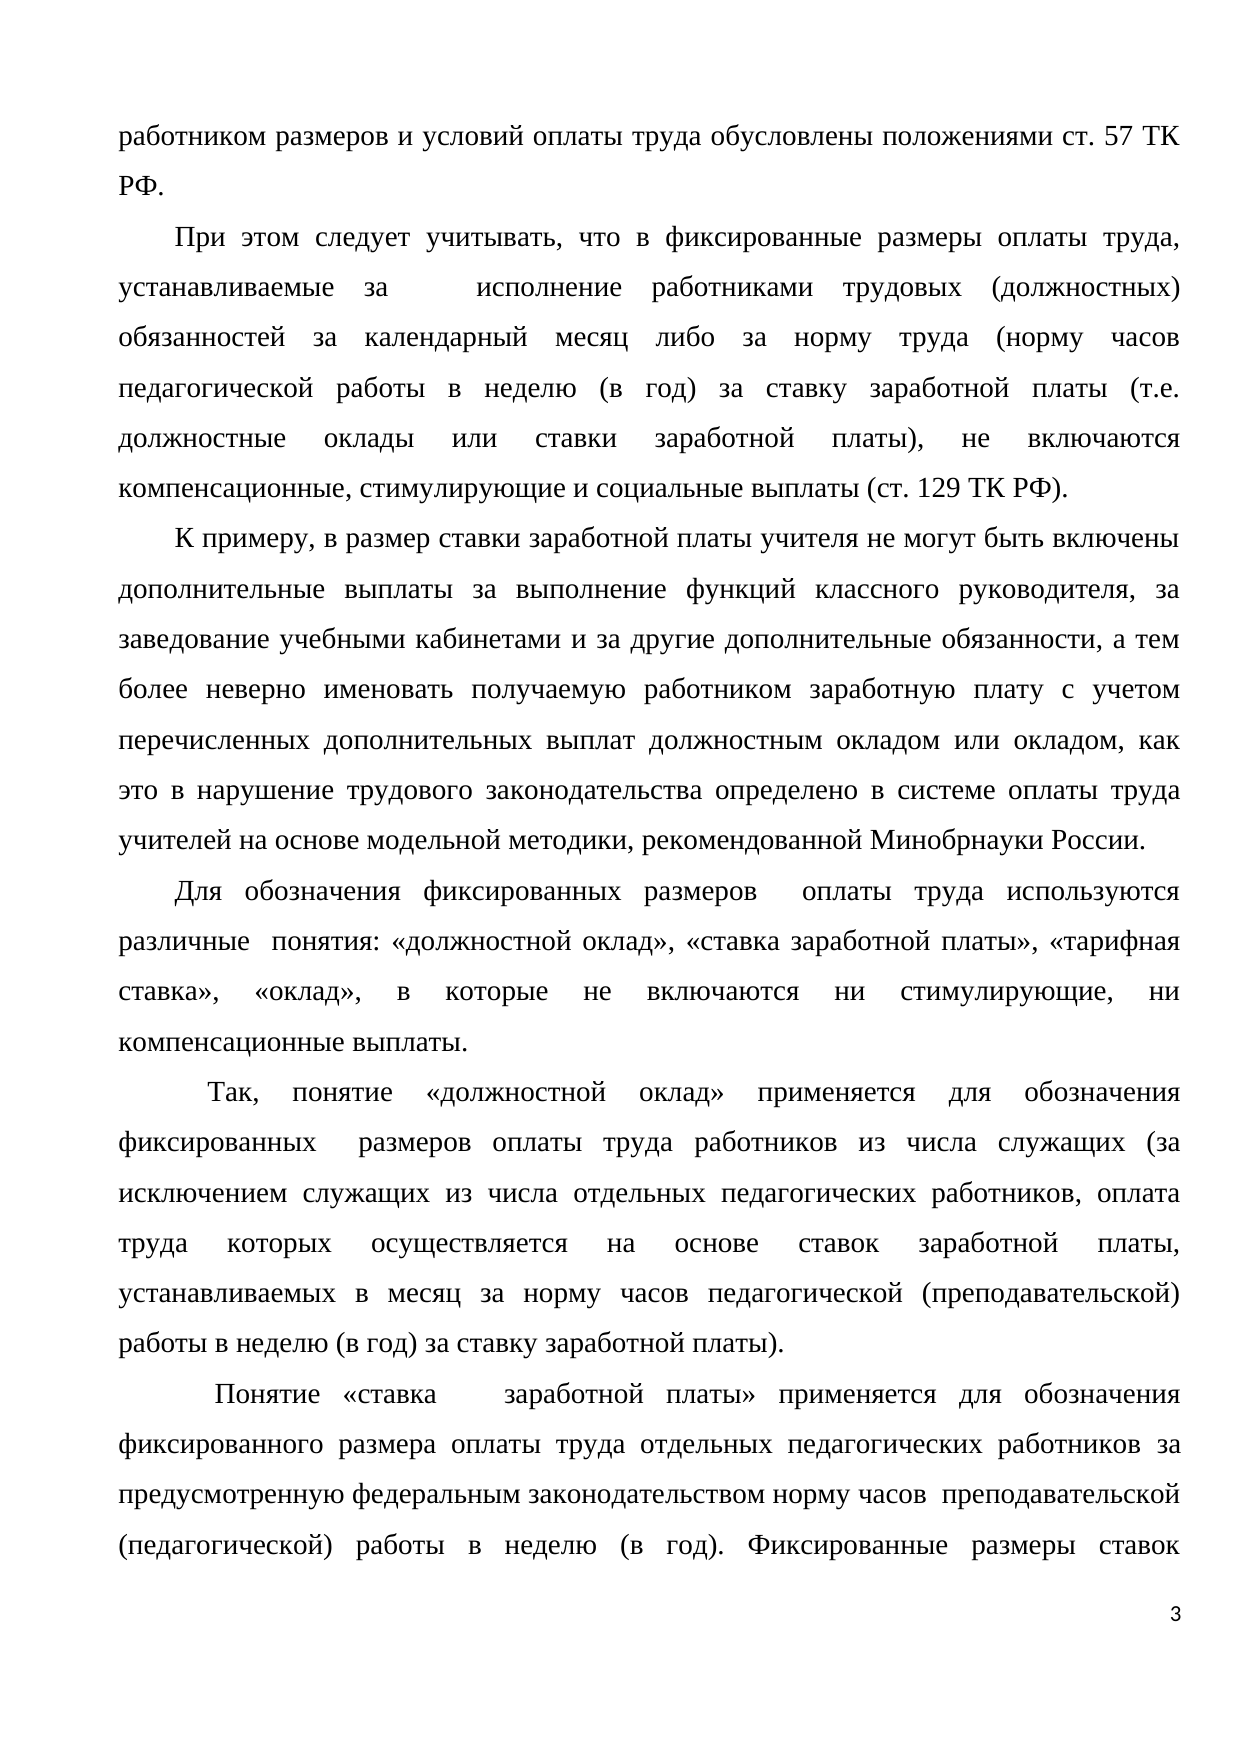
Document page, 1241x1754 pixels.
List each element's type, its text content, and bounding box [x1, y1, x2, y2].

text Для обозначения фиксированных размеров оплаты труда используются различные понятия: «должностной оклад», «ставка заработной платы», «тарифная ставка», «оклад», в которые не включаются ни стимулирующие, ни компенсационные выплаты. [118, 873, 1181, 1057]
text Так, понятие «должностной оклад» применяется для обозначения фиксированных размеров оплаты труда работников из числа служащих (за исключением служащих из числа отдельных педагогических работников, оплата труда которых осуществляется на основе ставок заработной платы, устанавливаемых в месяц за норму часов педагогической (преподавательской) работы в неделю (в год) за ставку заработной платы). [118, 1074, 1181, 1359]
text Понятие «ставка заработной платы» применяется для обозначения фиксированного размера оплаты труда отдельных педагогических работников за предусмотренную федеральным законодательством норму часов преподавательской (педагогической) работы в неделю (в год). Фиксированные размеры ставок [118, 1376, 1181, 1560]
text К примеру, в размер ставки заработной платы учителя не могут быть включены дополнительные выплаты за выполнение функций классного руководителя, за заведование учебными кабинетами и за другие дополнительные обязанности, а тем более неверно именовать получаемую работником заработную плату с учетом перечисленных дополнительных выплат должностным окладом или окладом, как это в нарушение трудового законодательства определено в системе оплаты труда учителей на основе модельной методики, рекомендованной Минобрнауки России. [118, 521, 1181, 856]
text работником размеров и условий оплаты труда обусловлены положениями ст. 57 ТК РФ. [118, 118, 1181, 202]
text При этом следует учитывать, что в фиксированные размеры оплаты труда, устанавливаемые за исполнение работниками трудовых (должностных) обязанностей за календарный месяц либо за норму труда (норму часов педагогической работы в неделю (в год) за ставку заработной платы (т.е. должностные оклады или ставки заработной платы), не включаются компенсационные, стимулирующие и социальные выплаты (ст. 129 ТК РФ). [118, 219, 1181, 504]
